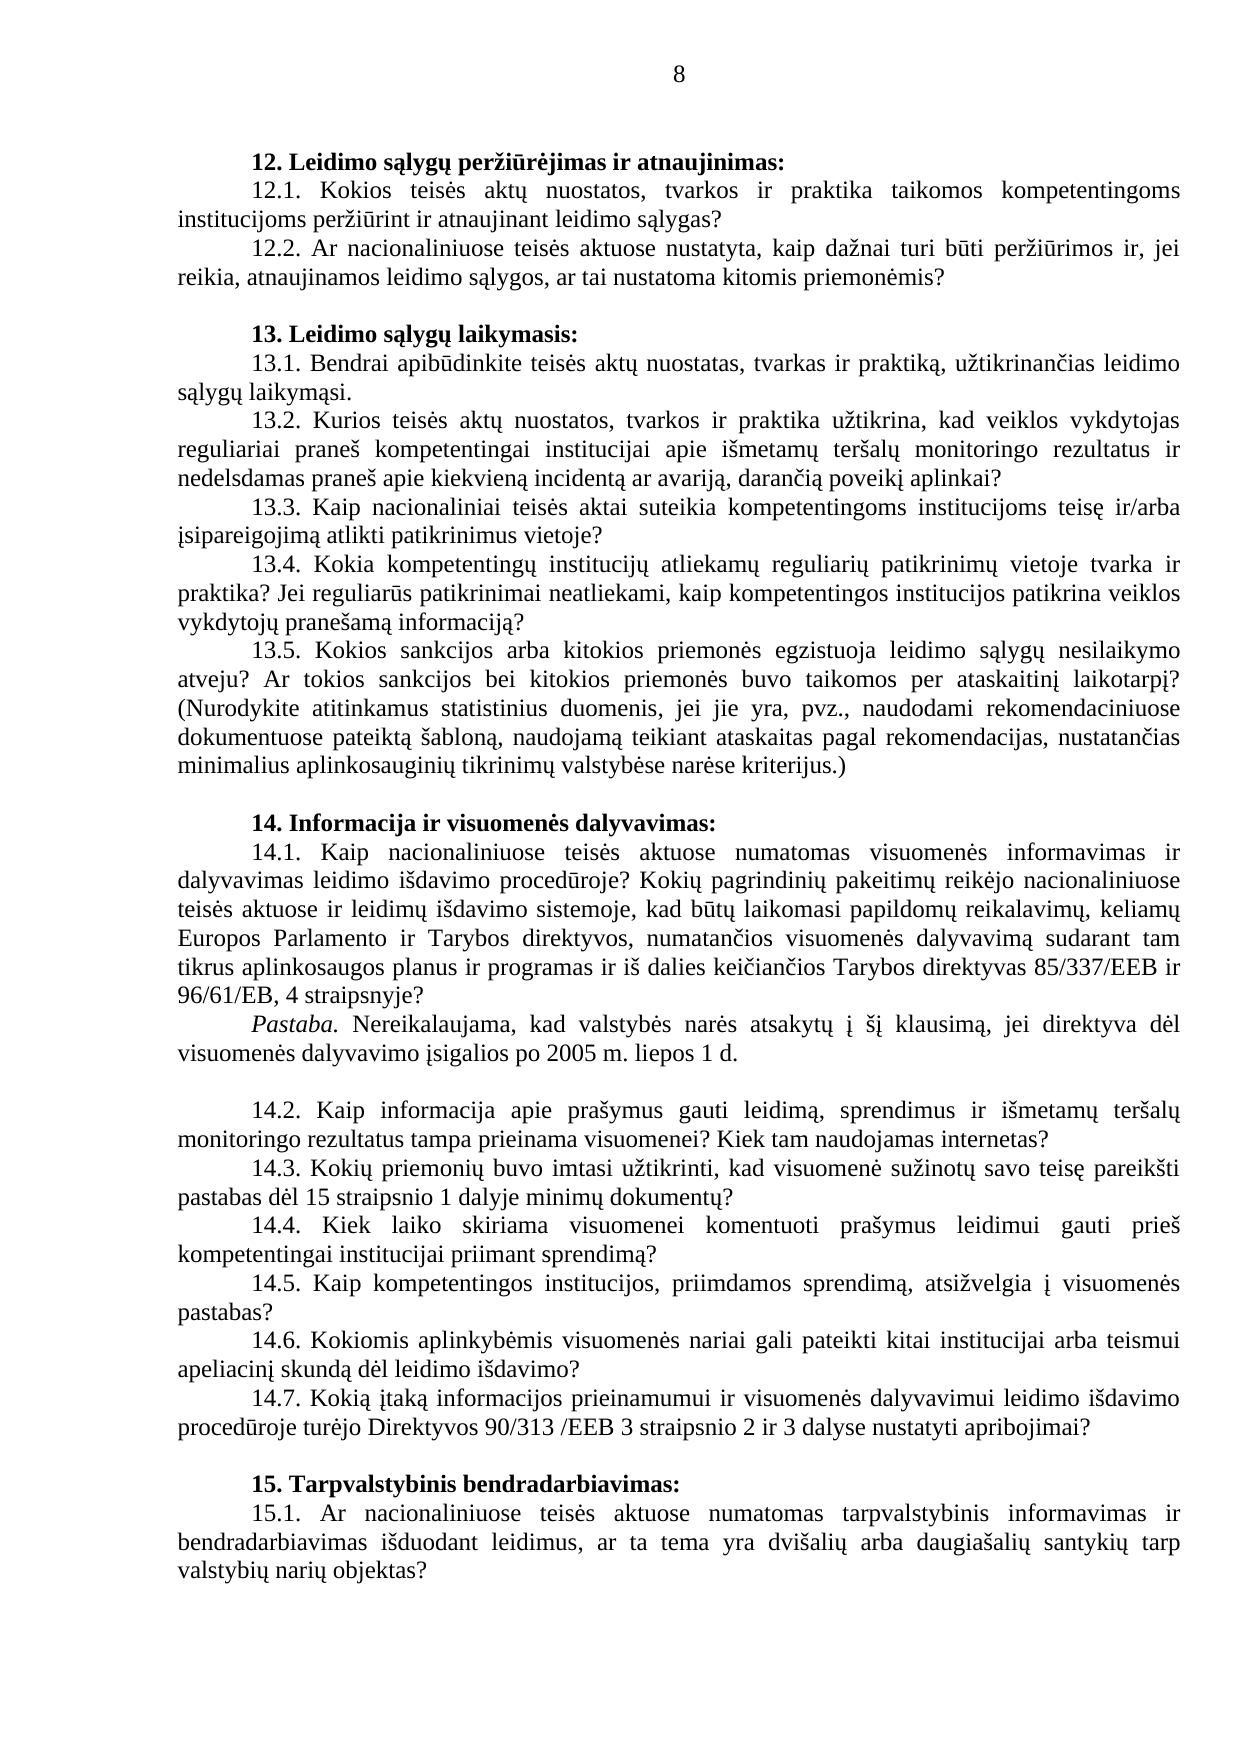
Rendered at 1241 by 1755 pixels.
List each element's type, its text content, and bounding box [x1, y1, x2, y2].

text 13.3. Kaip nacionaliniai teisės aktai suteikia kompetentingoms institucijoms teisę ir/arba įsipareigojimą atlikti patikrinimus vietoje? [177, 492, 1181, 549]
text Pastaba. Nereikalaujama, kad valstybės narės atsakytų į šį klausimą, jei direktyva dėl visuomenės dalyvavimo įsigalios po 2005 m. liepos 1 d. [177, 1009, 1181, 1067]
text 13.2. Kurios teisės aktų nuostatos, tvarkos ir praktika užtikrina, kad veiklos vykdytojas reguliariai praneš kompetentingai institucijai apie išmetamų teršalų monitoringo rezultatus ir nedelsdamas praneš apie kiekvieną incidentą ar avariją, darančią poveikį aplinkai? [177, 406, 1181, 492]
text 14.3. Kokių priemonių buvo imtasi užtikrinti, kad visuomenė sužinotų savo teisę pareikšti pastabas dėl 15 straipsnio 1 dalyje minimų dokumentų? [177, 1153, 1181, 1211]
text 15. Tarpvalstybinis bendradarbiavimas: [177, 1469, 1181, 1498]
text 15.1. Ar nacionaliniuose teisės aktuose numatomas tarpvalstybinis informavimas ir bendradarbiavimas išduodant leidimus, ar ta tema yra dvišalių arba daugiašalių santykių tarp valstybių narių objektas? [177, 1498, 1181, 1584]
text 14.2. Kaip informacija apie prašymus gauti leidimą, sprendimus ir išmetamų teršalų monitoringo rezultatus tampa prieinama visuomenei? Kiek tam naudojamas internetas? [177, 1096, 1181, 1153]
text 14.4. Kiek laiko skiriama visuomenei komentuoti prašymus leidimui gauti prieš kompetentingai institucijai priimant sprendimą? [177, 1211, 1181, 1268]
text 12.2. Ar nacionaliniuose teisės aktuose nustatyta, kaip dažnai turi būti peržiūrimos ir, jei reikia, atnaujinamos leidimo sąlygos, ar tai nustatoma kitomis priemonėmis? [177, 233, 1181, 291]
text 13.1. Bendrai apibūdinkite teisės aktų nuostatas, tvarkas ir praktiką, užtikrinančias leidimo sąlygų laikymąsi. [177, 348, 1181, 406]
text 14. Informacija ir visuomenės dalyvavimas: [177, 808, 1181, 837]
text 14.5. Kaip kompetentingos institucijos, priimdamos sprendimą, atsižvelgia į visuomenės pastabas? [177, 1268, 1181, 1326]
text 14.1. Kaip nacionaliniuose teisės aktuose numatomas visuomenės informavimas ir dalyvavimas leidimo išdavimo procedūroje? Kokių pagrindinių pakeitimų reikėjo nacionaliniuose teisės aktuose ir leidimų išdavimo sistemoje, kad būtų laikomasi papildomų reikalavimų, keliamų Europos Parlamento ir Tarybos direktyvos, numatančios visuomenės dalyvavimą sudarant tam tikrus aplinkosaugos planus ir programas ir iš dalies keičiančios Tarybos direktyvas 85/337/EEB ir 96/61/EB, 4 straipsnyje? [177, 837, 1181, 1009]
text 12.1. Kokios teisės aktų nuostatos, tvarkos ir praktika taikomos kompetentingoms institucijoms peržiūrint ir atnaujinant leidimo sąlygas? [177, 176, 1181, 233]
text 14.6. Kokiomis aplinkybėmis visuomenės nariai gali pateikti kitai institucijai arba teismui apeliacinį skundą dėl leidimo išdavimo? [177, 1326, 1181, 1383]
text 13.5. Kokios sankcijos arba kitokios priemonės egzistuoja leidimo sąlygų nesilaikymo atveju? Ar tokios sankcijos bei kitokios priemonės buvo taikomos per ataskaitinį laikotarpį? (Nurodykite atitinkamus statistinius duomenis, jei jie yra, pvz., naudodami rekomendaciniuose dokumentuose pateiktą šabloną, naudojamą teikiant ataskaitas pagal rekomendacijas, nustatančias minimalius aplinkosauginių tikrinimų valstybėse narėse kriterijus.) [177, 636, 1181, 779]
text 13.4. Kokia kompetentingų institucijų atliekamų reguliarių patikrinimų vietoje tvarka ir praktika? Jei reguliarūs patikrinimai neatliekami, kaip kompetentingos institucijos patikrina veiklos vykdytojų pranešamą informaciją? [177, 549, 1181, 636]
text 13. Leidimo sąlygų laikymasis: [177, 319, 1181, 348]
text 12. Leidimo sąlygų peržiūrėjimas ir atnaujinimas: [177, 147, 1181, 176]
text 14.7. Kokią įtaką informacijos prieinamumui ir visuomenės dalyvavimui leidimo išdavimo procedūroje turėjo Direktyvos 90/313 /EEB 3 straipsnio 2 ir 3 dalyse nustatyti apribojimai? [177, 1383, 1181, 1441]
